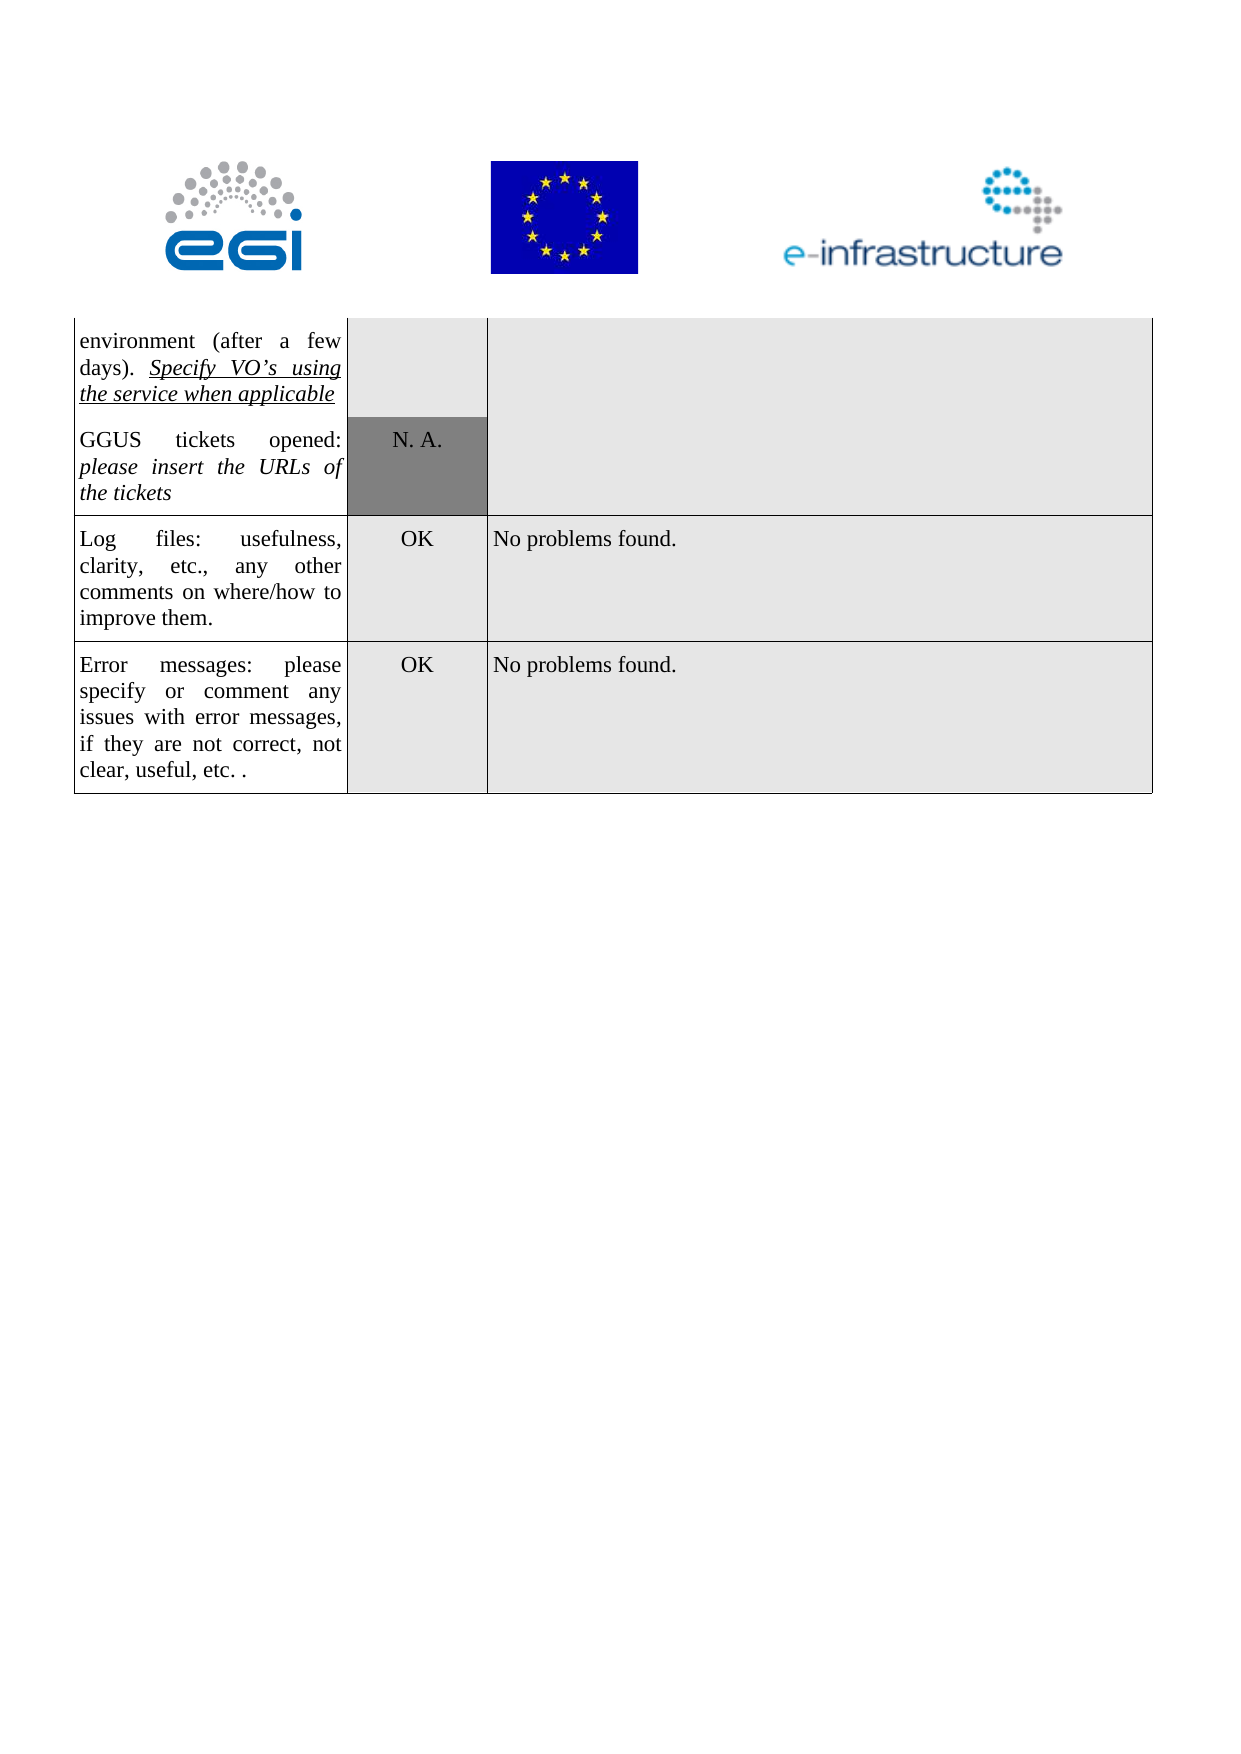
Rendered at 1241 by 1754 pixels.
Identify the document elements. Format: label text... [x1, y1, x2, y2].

table_cell No problems found. [488, 516, 1152, 641]
table_cell [488, 417, 1152, 515]
picture [777, 161, 1070, 274]
table_cell Error messages: please specify or comment any issues with error messages, if they are not correct, not clear, useful, etc. . [75, 642, 347, 792]
table_cell No problems found. [488, 642, 1152, 792]
table_cell OK [348, 642, 487, 792]
table_cell Log files: usefulness, clarity, etc., any other comments on where/how to improve them. [75, 516, 347, 641]
table_cell [488, 318, 1152, 417]
picture [490, 161, 639, 274]
table_cell [348, 318, 487, 417]
table_cell GGUS tickets opened: please insert the URLs of the tickets [75, 417, 347, 515]
picture [164, 161, 303, 272]
table_cell environment (after a few days). Specify VO’s using the service when applicable [75, 318, 347, 417]
table_cell OK [348, 516, 487, 641]
table_cell N. A. [348, 417, 487, 515]
